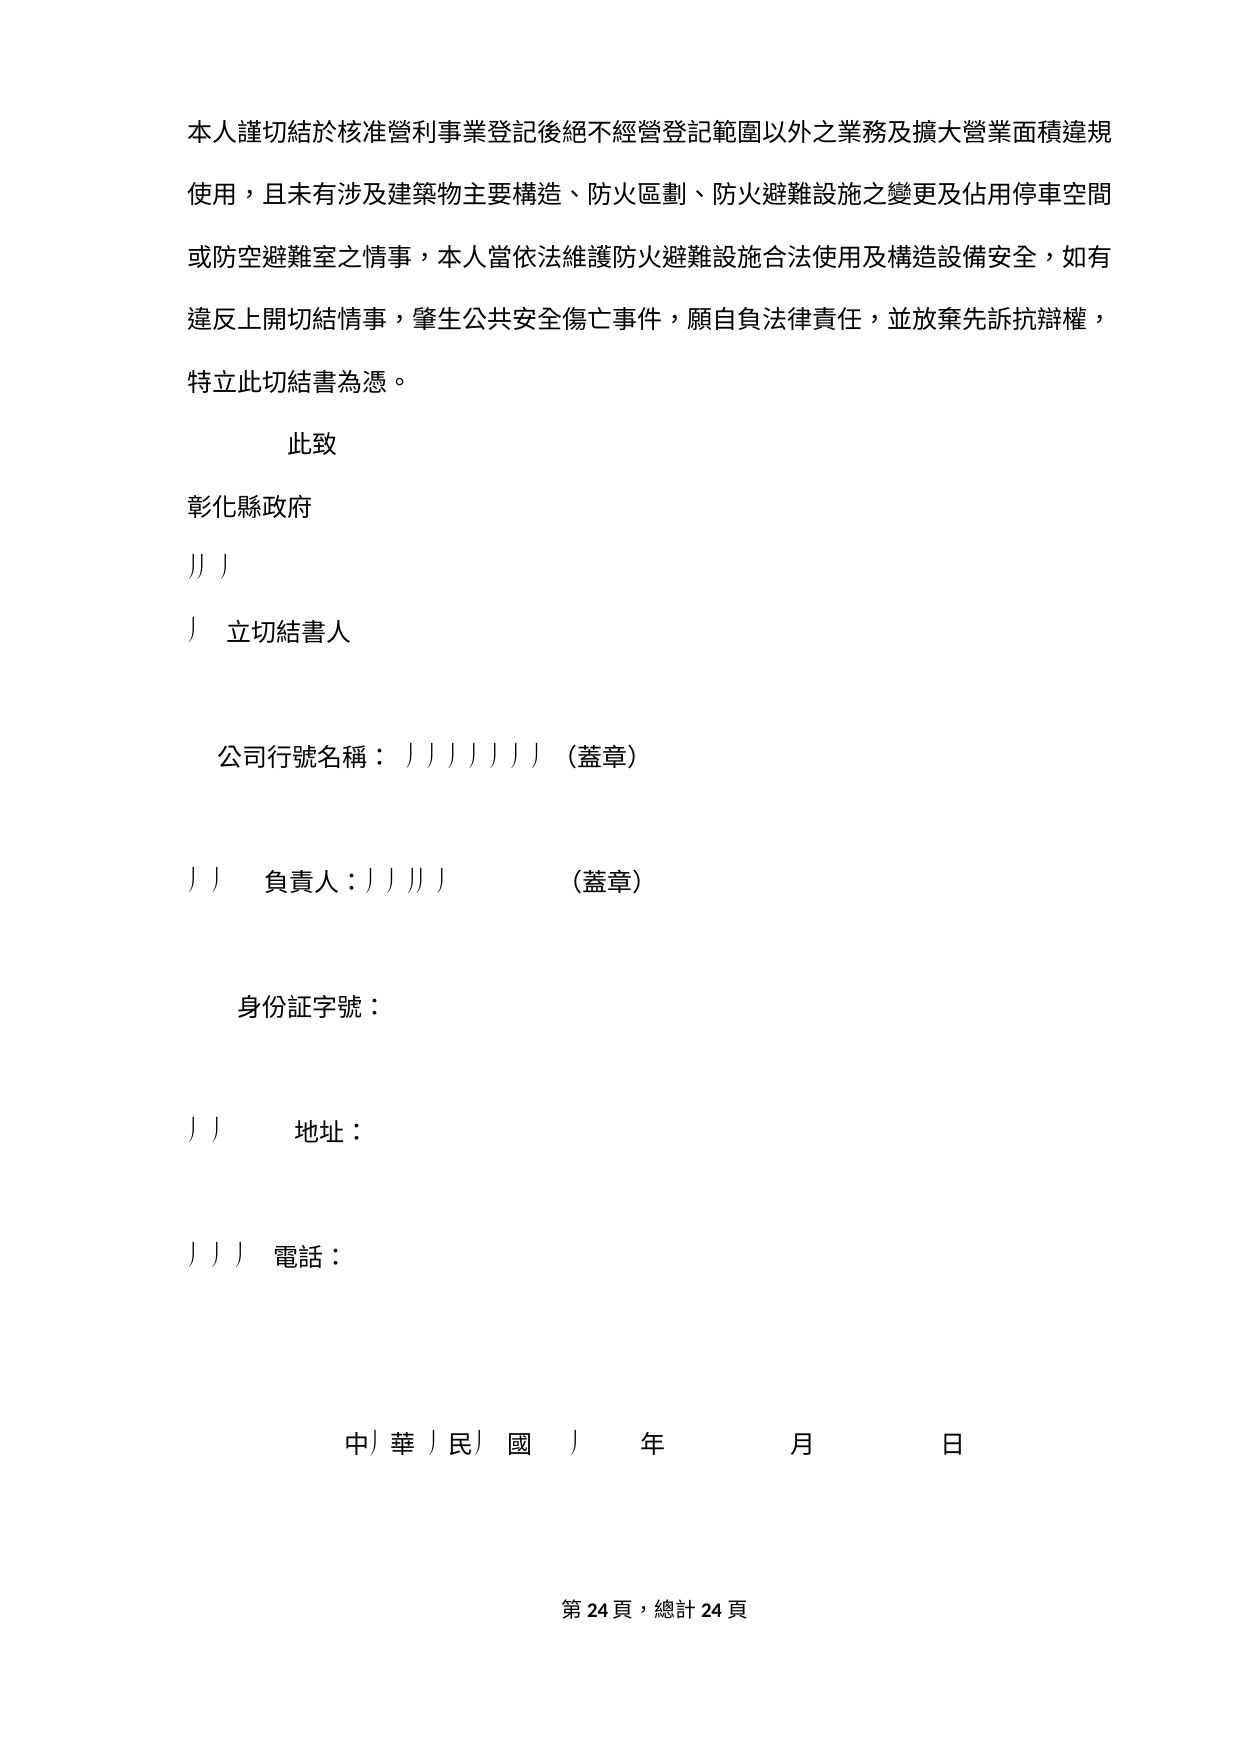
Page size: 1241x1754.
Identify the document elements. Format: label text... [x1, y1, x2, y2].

text   [187, 526, 1122, 589]
text 中 華  民 國  年 月 日 [187, 1401, 1122, 1464]
text 公司行號名稱：        （蓋章） [187, 714, 1122, 776]
text   負責人：    （蓋章） [187, 839, 1122, 901]
text    電話： [187, 1214, 1122, 1276]
text   地址： [187, 1089, 1122, 1151]
text 彰化縣政府 [187, 464, 1122, 526]
text 此致 [187, 401, 1122, 464]
text 身份証字號： [187, 964, 1122, 1026]
text 本人謹切結於核准營利事業登記後絕不經營登記範圍以外之業務及擴大營業面積違規使用，且未有涉及建築物主要構造、防火區劃、防火避難設施之變更及佔用停車空間或防空避難室之情事，本人當依法維護防火避難設施合法使用及構造設備安全，如有違反上開切結情事，肇生公共安全傷亡事件，願自負法律責任，並放棄先訴抗辯權，特立此切結書為憑。 [187, 89, 1122, 401]
text  立切結書人 [187, 589, 1122, 651]
